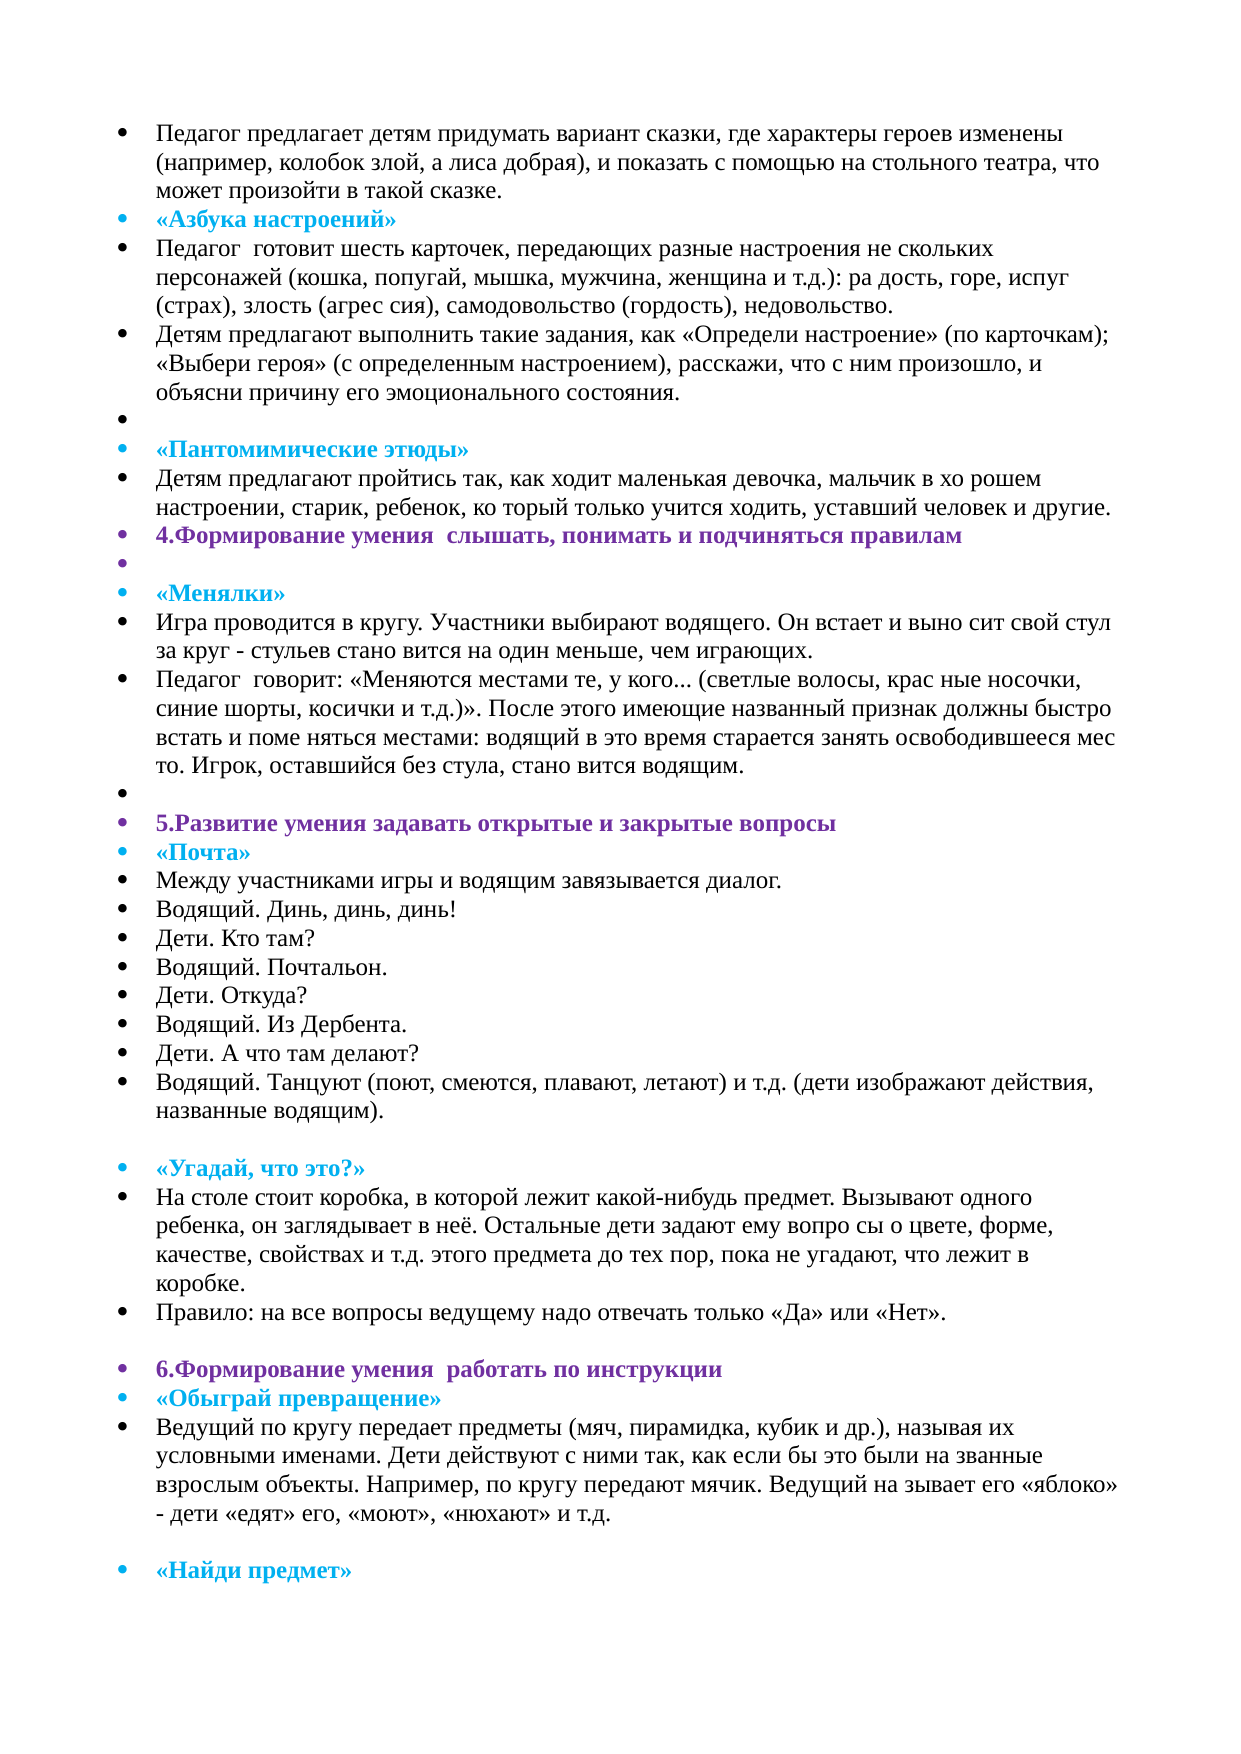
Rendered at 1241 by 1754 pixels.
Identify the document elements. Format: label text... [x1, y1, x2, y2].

list Педагог предлагает детям придумать вариант сказки, где характеры героев изменены (например, колобок злой, а лиса добрая), и показать с помощью на стольного театра, что может произойти в такой сказке. [118, 118, 1122, 204]
list Дети. А что там делают? [118, 1038, 1122, 1067]
list «Почта» [118, 837, 1122, 866]
list Правило: на все вопросы ведущему надо отвечать только «Да» или «Нет». [118, 1297, 1122, 1326]
list Водящий. Почтальон. [118, 952, 1122, 981]
list Детям предлагают пройтись так, как ходит маленькая девочка, мальчик в хо рошем настроении, старик, ребенок, ко торый только учится ходить, уставший человек и другие. [118, 463, 1122, 521]
list «Найди предмет» [118, 1556, 1122, 1584]
list «Азбука настроений» [118, 204, 1122, 233]
list Ведущий по кругу передает предметы (мяч, пирамидка, кубик и др.), называя их условными именами. Дети действуют с ними так, как если бы это были на званные взрослым объекты. Например, по кругу передают мячик. Ведущий на зывает его «яблоко» - дети «едят» его, «моют», «нюхают» и т.д. [118, 1412, 1122, 1527]
list 5.Развитие умения задавать открытые и закрытые вопросы [118, 808, 1122, 837]
list «Угадай, что это?» [118, 1153, 1122, 1182]
list Игра проводится в кругу. Участники выбирают водящего. Он встает и выно сит свой стул за круг - стульев стано вится на один меньше, чем играющих. [118, 607, 1122, 664]
list Водящий. Из Дербента. [118, 1009, 1122, 1038]
list «Менялки» [118, 578, 1122, 607]
list 4.Формирование умения слышать, понимать и подчиняться правилам [118, 521, 1122, 549]
list На столе стоит коробка, в которой лежит какой-нибудь предмет. Вызывают одного ребенка, он заглядывает в неё. Остальные дети задают ему вопро сы о цвете, форме, качестве, свойствах и т.д. этого предмета до тех пор, пока не угадают, что лежит в коробке. [118, 1182, 1122, 1297]
list Водящий. Танцуют (поют, смеются, плавают, летают) и т.д. (дети изображают действия, названные водящим). [118, 1067, 1122, 1124]
list Дети. Кто там? [118, 923, 1122, 952]
list Дети. Откуда? [118, 981, 1122, 1009]
list Педагог говорит: «Меняются местами те, у кого... (светлые волосы, крас ные носочки, синие шорты, косички и т.д.)». После этого имеющие названный признак должны быстро встать и поме няться местами: водящий в это время старается занять освободившееся мес то. Игрок, оставшийся без стула, стано вится водящим. [118, 664, 1122, 779]
list Между участниками игры и водящим завязывается диалог. [118, 866, 1122, 894]
list «Обыграй превращение» [118, 1383, 1122, 1412]
list Детям предлагают выполнить такие задания, как «Определи настроение» (по карточкам); «Выбери героя» (с определенным настроением), расскажи, что с ним произошло, и объясни причину его эмоционального состояния. [118, 319, 1122, 406]
list Водящий. Динь, динь, динь! [118, 894, 1122, 923]
list «Пантомимические этюды» [118, 434, 1122, 463]
list Педагог готовит шесть карточек, передающих разные настроения не скольких персонажей (кошка, попугай, мышка, мужчина, женщина и т.д.): ра дость, горе, испуг (страх), злость (агрес сия), самодовольство (гордость), недовольство. [118, 233, 1122, 319]
list 6.Формирование умения работать по инструкции [118, 1354, 1122, 1383]
